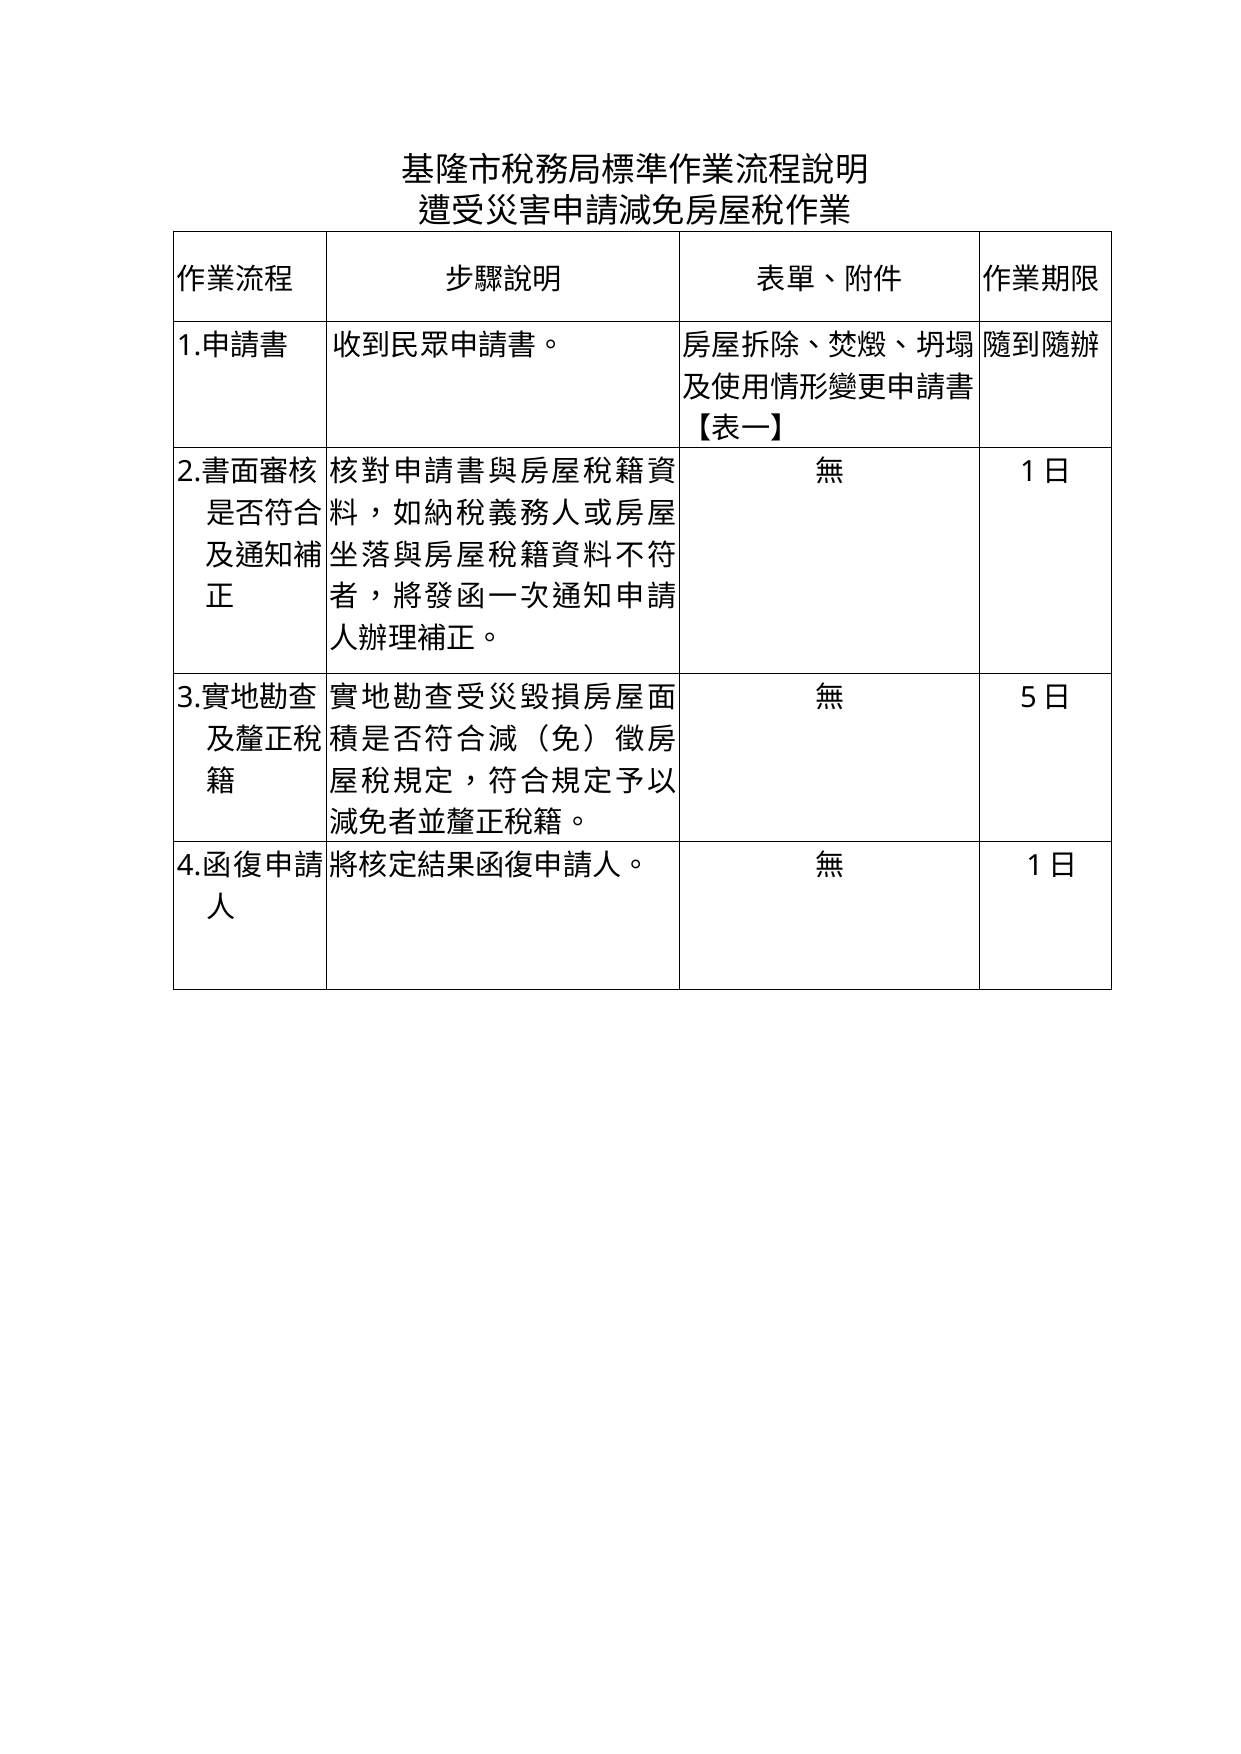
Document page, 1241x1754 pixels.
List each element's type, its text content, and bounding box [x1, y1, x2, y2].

table_cell 收到民眾申請書。 [327, 322, 679, 447]
table_cell 房屋拆除、焚燬、坍塌及使用情形變更申請書【表一】 [680, 322, 979, 447]
table_header 作業流程 [174, 232, 326, 321]
table_cell 隨到隨辦 [980, 322, 1111, 447]
table_cell 1日 [980, 842, 1111, 989]
table_cell 無 [680, 448, 979, 673]
table_cell 無 [680, 842, 979, 989]
table_header 作業期限 [980, 232, 1111, 321]
table_cell 2.書面審核是否符合 及通知補正 [174, 448, 326, 673]
table_cell 5日 [980, 674, 1111, 841]
table_cell 1日 [980, 448, 1111, 673]
table_cell 實地勘查受災毀損房屋面積是否符合減（免）徵房屋稅規定，符合規定予以減免者並釐正稅籍。 [327, 674, 679, 841]
table_cell 4.函復申請人 [174, 842, 326, 989]
text 遭受災害申請減免房屋稅作業 [177, 189, 1092, 231]
table_cell 核對申請書與房屋稅籍資料，如納稅義務人或房屋坐落與房屋稅籍資料不符者，將發函一次通知申請人辦理補正。 [327, 448, 679, 673]
table_header 表單、附件 [680, 232, 979, 321]
table_header 步驟說明 [327, 232, 679, 321]
table_cell 3.實地勘查及釐正稅籍 [174, 674, 326, 841]
text 基隆市稅務局標準作業流程說明 [177, 54, 1197, 189]
table_cell 將核定結果函復申請人。 [327, 842, 679, 989]
table_cell 無 [680, 674, 979, 841]
table_cell 1.申請書 [174, 322, 326, 447]
